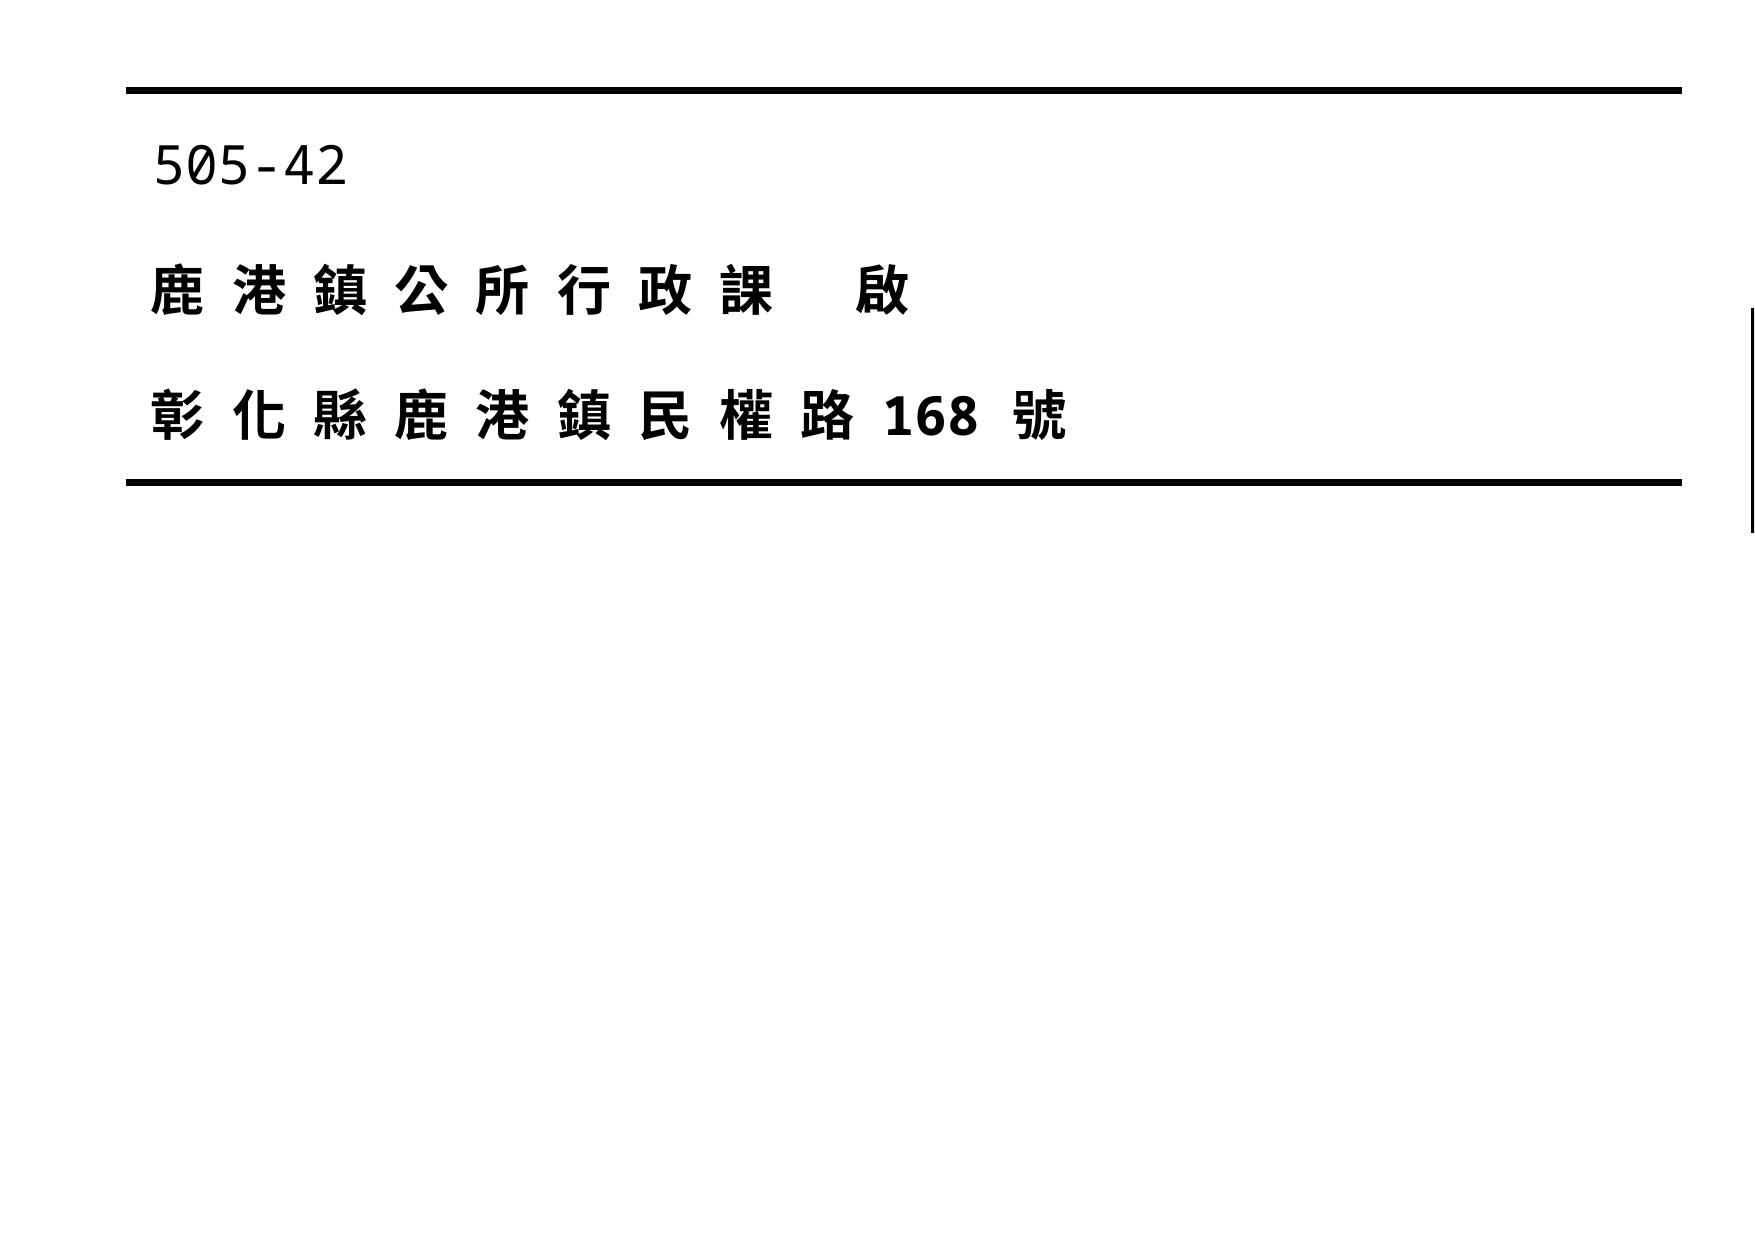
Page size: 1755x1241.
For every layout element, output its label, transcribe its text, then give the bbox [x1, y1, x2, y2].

text 505-42 [118, 89, 1666, 214]
text 彰 化 縣 鹿 港 鎮 民 權 路 168 號 [118, 339, 1666, 464]
text 鹿 港 鎮 公 所 行 政 課 啟 [118, 214, 1666, 339]
